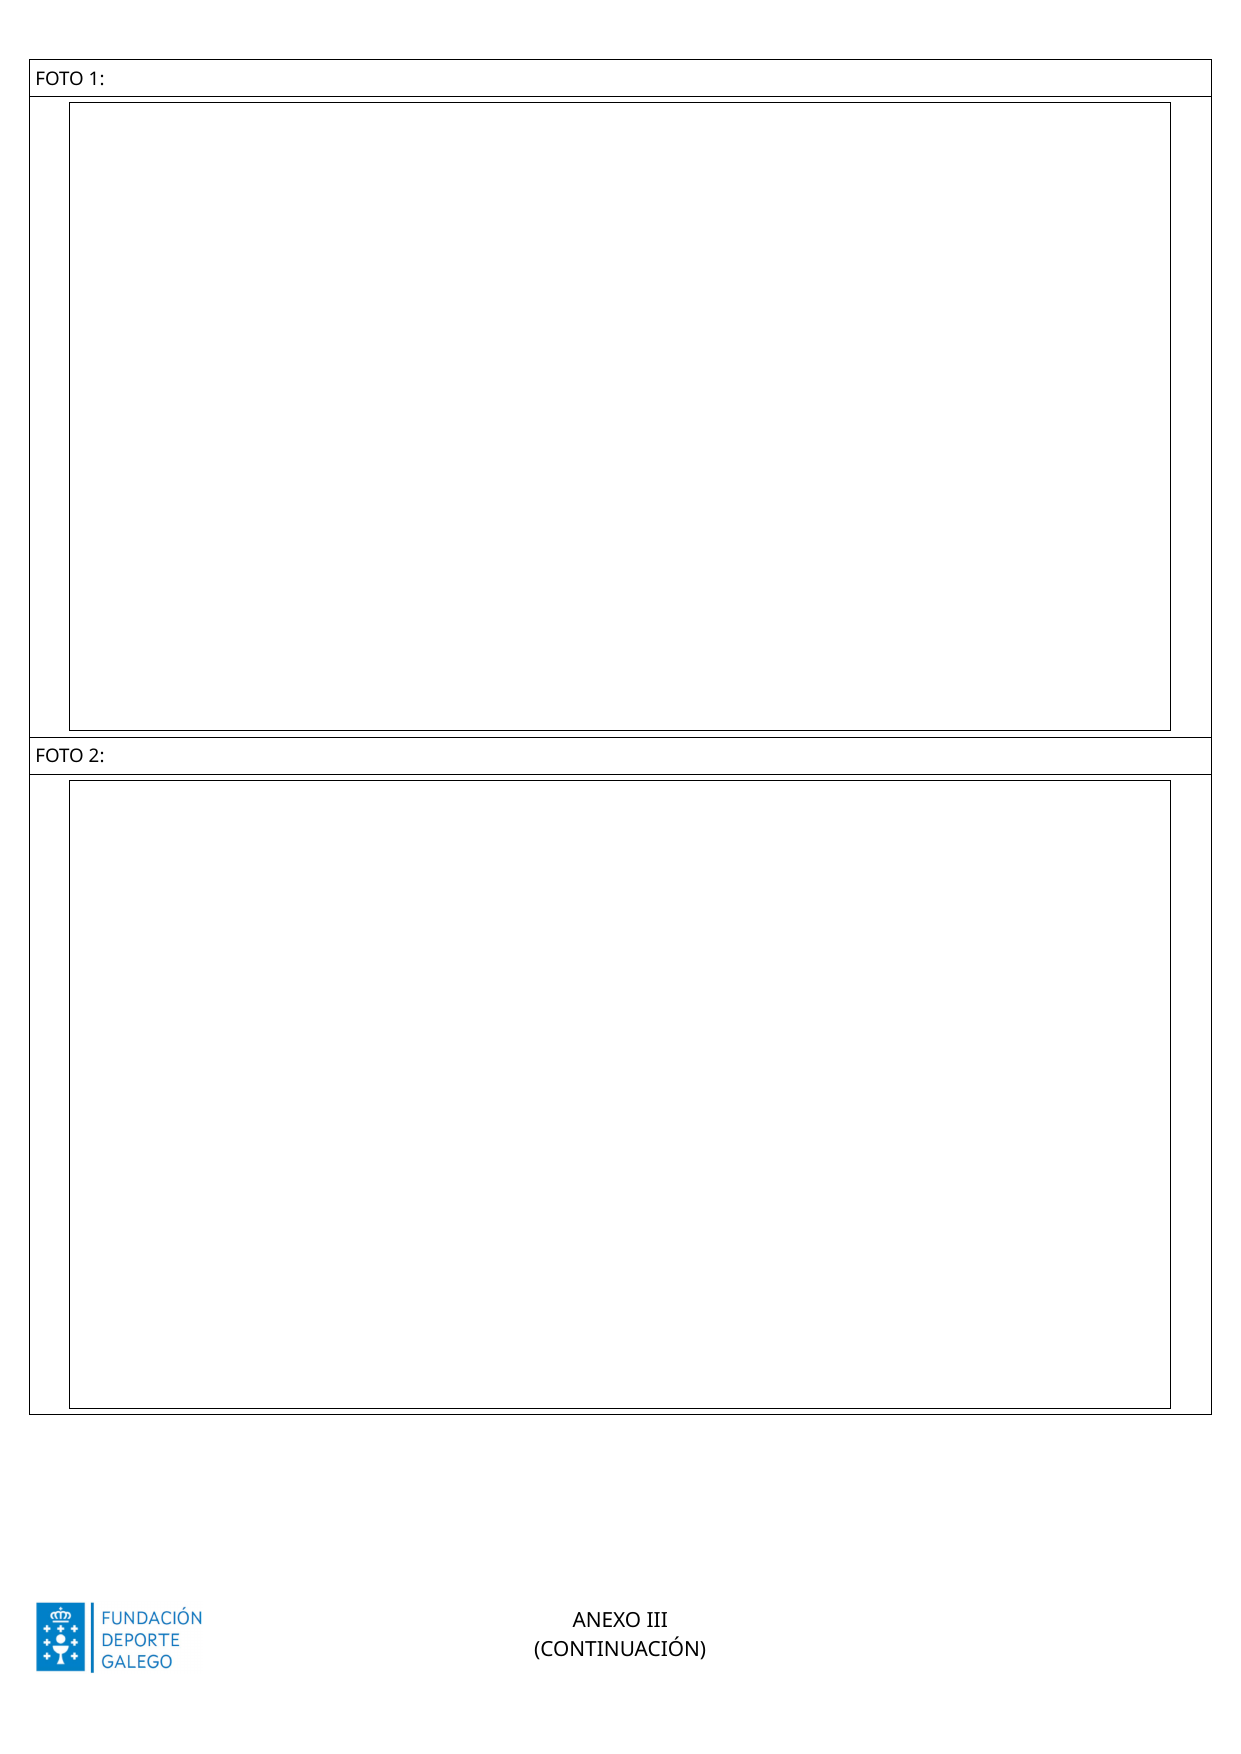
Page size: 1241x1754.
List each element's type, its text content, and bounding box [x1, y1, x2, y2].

picture [35, 1601, 204, 1674]
table_cell FOTO 2: [30, 738, 1211, 774]
table_cell FOTO 1: [30, 60, 1211, 96]
table_cell [30, 97, 1211, 737]
table_cell [30, 775, 1211, 1414]
